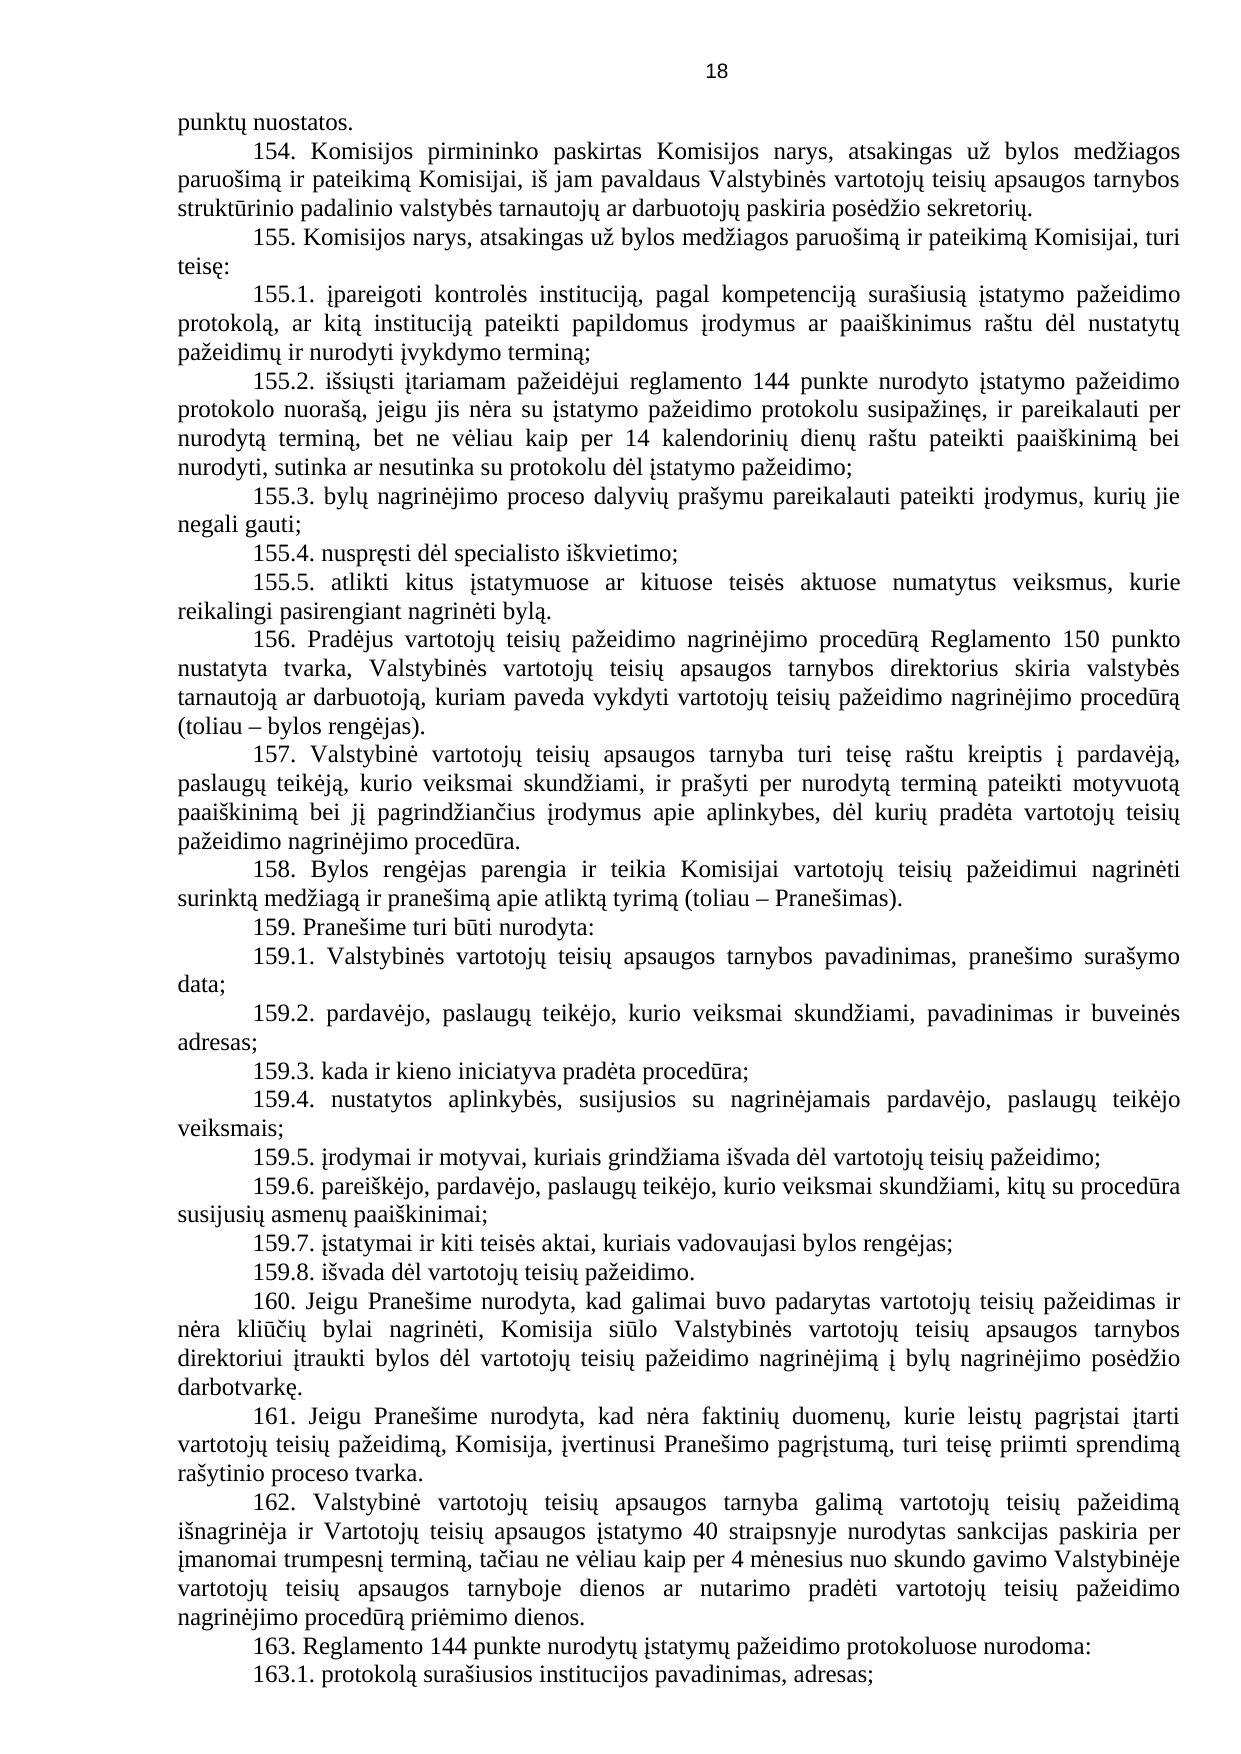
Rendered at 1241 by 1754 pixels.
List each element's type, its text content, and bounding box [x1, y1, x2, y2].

text 155.3. bylų nagrinėjimo proceso dalyvių prašymu pareikalauti pateikti įrodymus, kurių jie negali gauti; [177, 481, 1181, 538]
text 161. Jeigu Pranešime nurodyta, kad nėra faktinių duomenų, kurie leistų pagrįstai įtarti vartotojų teisių pažeidimą, Komisija, įvertinusi Pranešimo pagrįstumą, turi teisę priimti sprendimą rašytinio proceso tvarka. [177, 1401, 1181, 1487]
text 158. Bylos rengėjas parengia ir teikia Komisijai vartotojų teisių pažeidimui nagrinėti surinktą medžiagą ir pranešimą apie atliktą tyrimą (toliau – Pranešimas). [177, 854, 1181, 912]
text 163. Reglamento 144 punkte nurodytų įstatymų pažeidimo protokoluose nurodoma: [177, 1631, 1181, 1659]
text 159.2. pardavėjo, paslaugų teikėjo, kurio veiksmai skundžiami, pavadinimas ir buveinės adresas; [177, 998, 1181, 1056]
text 159.8. išvada dėl vartotojų teisių pažeidimo. [177, 1257, 1181, 1286]
text 155. Komisijos narys, atsakingas už bylos medžiagos paruošimą ir pateikimą Komisijai, turi teisę: [177, 222, 1181, 279]
text 155.4. nuspręsti dėl specialisto iškvietimo; [177, 538, 1181, 567]
text 157. Valstybinė vartotojų teisių apsaugos tarnyba turi teisę raštu kreiptis į pardavėją, paslaugų teikėją, kurio veiksmai skundžiami, ir prašyti per nurodytą terminą pateikti motyvuotą paaiškinimą bei jį pagrindžiančius įrodymus apie aplinkybes, dėl kurių pradėta vartotojų teisių pažeidimo nagrinėjimo procedūra. [177, 739, 1181, 854]
text punktų nuostatos. [177, 107, 1181, 136]
text 159. Pranešime turi būti nurodyta: [177, 912, 1181, 941]
text 159.5. įrodymai ir motyvai, kuriais grindžiama išvada dėl vartotojų teisių pažeidimo; [177, 1142, 1181, 1171]
text 154. Komisijos pirmininko paskirtas Komisijos narys, atsakingas už bylos medžiagos paruošimą ir pateikimą Komisijai, iš jam pavaldaus Valstybinės vartotojų teisių apsaugos tarnybos struktūrinio padalinio valstybės tarnautojų ar darbuotojų paskiria posėdžio sekretorių. [177, 136, 1181, 222]
text 155.5. atlikti kitus įstatymuose ar kituose teisės aktuose numatytus veiksmus, kurie reikalingi pasirengiant nagrinėti bylą. [177, 567, 1181, 624]
text 159.1. Valstybinės vartotojų teisių apsaugos tarnybos pavadinimas, pranešimo surašymo data; [177, 941, 1181, 998]
text 163.1. protokolą surašiusios institucijos pavadinimas, adresas; [177, 1659, 1181, 1688]
text 159.4. nustatytos aplinkybės, susijusios su nagrinėjamais pardavėjo, paslaugų teikėjo veiksmais; [177, 1084, 1181, 1142]
text 155.1. įpareigoti kontrolės instituciją, pagal kompetenciją surašiusią įstatymo pažeidimo protokolą, ar kitą instituciją pateikti papildomus įrodymus ar paaiškinimus raštu dėl nustatytų pažeidimų ir nurodyti įvykdymo terminą; [177, 279, 1181, 366]
text 159.7. įstatymai ir kiti teisės aktai, kuriais vadovaujasi bylos rengėjas; [177, 1228, 1181, 1257]
text 159.3. kada ir kieno iniciatyva pradėta procedūra; [177, 1056, 1181, 1084]
text 160. Jeigu Pranešime nurodyta, kad galimai buvo padarytas vartotojų teisių pažeidimas ir nėra kliūčių bylai nagrinėti, Komisija siūlo Valstybinės vartotojų teisių apsaugos tarnybos direktoriui įtraukti bylos dėl vartotojų teisių pažeidimo nagrinėjimą į bylų nagrinėjimo posėdžio darbotvarkę. [177, 1286, 1181, 1401]
text 156. Pradėjus vartotojų teisių pažeidimo nagrinėjimo procedūrą Reglamento 150 punkto nustatyta tvarka, Valstybinės vartotojų teisių apsaugos tarnybos direktorius skiria valstybės tarnautoją ar darbuotoją, kuriam paveda vykdyti vartotojų teisių pažeidimo nagrinėjimo procedūrą (toliau – bylos rengėjas). [177, 624, 1181, 739]
text 162. Valstybinė vartotojų teisių apsaugos tarnyba galimą vartotojų teisių pažeidimą išnagrinėja ir Vartotojų teisių apsaugos įstatymo 40 straipsnyje nurodytas sankcijas paskiria per įmanomai trumpesnį terminą, tačiau ne vėliau kaip per 4 mėnesius nuo skundo gavimo Valstybinėje vartotojų teisių apsaugos tarnyboje dienos ar nutarimo pradėti vartotojų teisių pažeidimo nagrinėjimo procedūrą priėmimo dienos. [177, 1487, 1181, 1631]
text 155.2. išsiųsti įtariamam pažeidėjui reglamento 144 punkte nurodyto įstatymo pažeidimo protokolo nuorašą, jeigu jis nėra su įstatymo pažeidimo protokolu susipažinęs, ir pareikalauti per nurodytą terminą, bet ne vėliau kaip per 14 kalendorinių dienų raštu pateikti paaiškinimą bei nurodyti, sutinka ar nesutinka su protokolu dėl įstatymo pažeidimo; [177, 366, 1181, 481]
text 159.6. pareiškėjo, pardavėjo, paslaugų teikėjo, kurio veiksmai skundžiami, kitų su procedūra susijusių asmenų paaiškinimai; [177, 1171, 1181, 1228]
